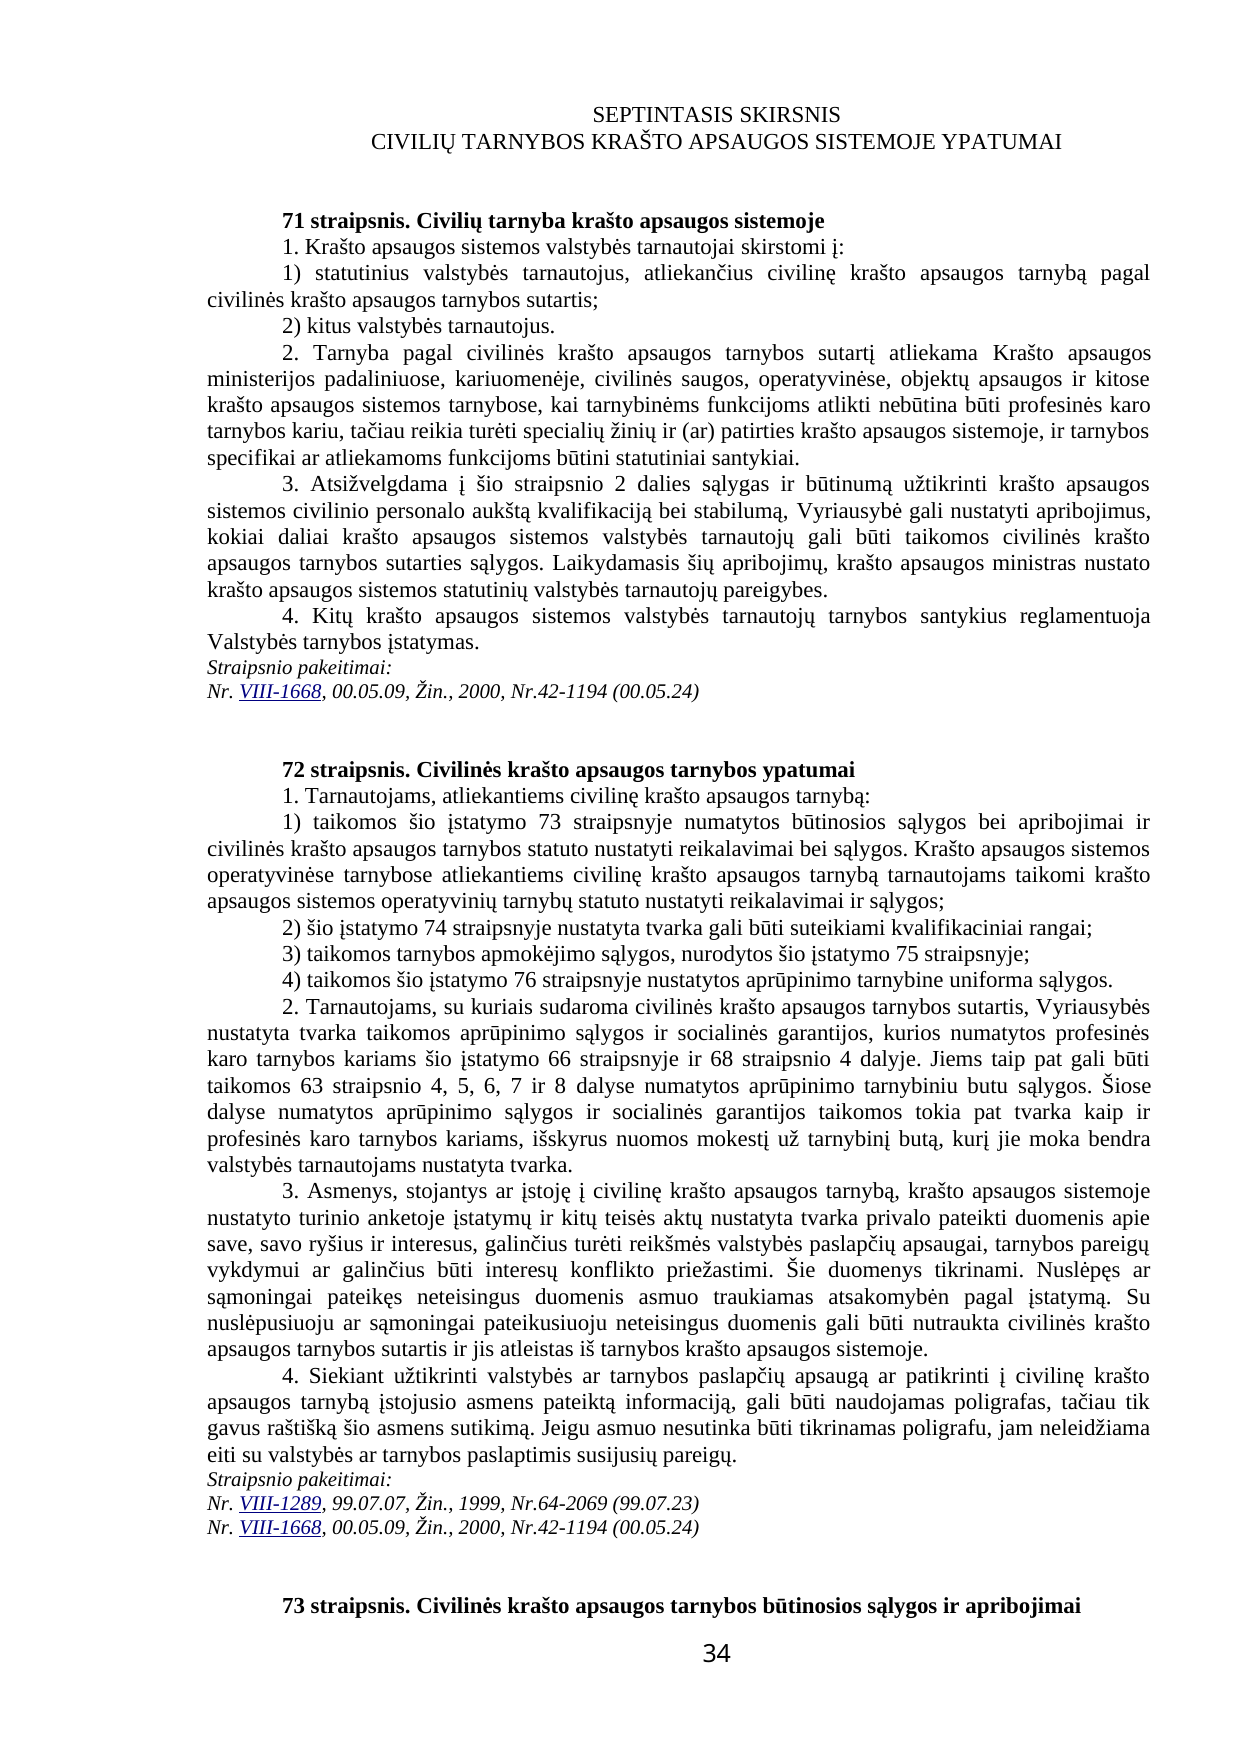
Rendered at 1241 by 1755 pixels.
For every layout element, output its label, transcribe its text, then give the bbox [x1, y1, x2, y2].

text 4) taikomos šio įstatymo 76 straipsnyje nustatytos aprūpinimo tarnybine uniforma sąlygos. [207, 966, 1152, 993]
text 72 straipsnis. Civilinės krašto apsaugos tarnybos ypatumai [207, 756, 1152, 782]
text 71 straipsnis. Civilių tarnyba krašto apsaugos sistemoje [207, 207, 1152, 233]
text Nr. VIII-1668, 00.05.09, Žin., 2000, Nr.42-1194 (00.05.24) [207, 1515, 1152, 1539]
text SEPTINTASIS SKIRSNIS [207, 101, 1152, 128]
text 2. Tarnautojams, su kuriais sudaroma civilinės krašto apsaugos tarnybos sutartis, Vyriausybės nustatyta tvarka taikomos aprūpinimo sąlygos ir socialinės garantijos, kurios numatytos profesinės karo tarnybos kariams šio įstatymo 66 straipsnyje ir 68 straipsnio 4 dalyje. Jiems taip pat gali būti taikomos 63 straipsnio 4, 5, 6, 7 ir 8 dalyse numatytos aprūpinimo tarnybiniu butu sąlygos. Šiose dalyse numatytos aprūpinimo sąlygos ir socialinės garantijos taikomos tokia pat tvarka kaip ir profesinės karo tarnybos kariams, išskyrus nuomos mokestį už tarnybinį butą, kurį jie moka bendra valstybės tarnautojams nustatyta tvarka. [207, 993, 1152, 1177]
text 4. Siekiant užtikrinti valstybės ar tarnybos paslapčių apsaugą ar patikrinti į civilinę krašto apsaugos tarnybą įstojusio asmens pateiktą informaciją, gali būti naudojamas poligrafas, tačiau tik gavus raštišką šio asmens sutikimą. Jeigu asmuo nesutinka būti tikrinamas poligrafu, jam neleidžiama eiti su valstybės ar tarnybos paslaptimis susijusių pareigų. [207, 1362, 1152, 1467]
text 1. Krašto apsaugos sistemos valstybės tarnautojai skirstomi į: [207, 233, 1152, 259]
text 2. Tarnyba pagal civilinės krašto apsaugos tarnybos sutartį atliekama Krašto apsaugos ministerijos padaliniuose, kariuomenėje, civilinės saugos, operatyvinėse, objektų apsaugos ir kitose krašto apsaugos sistemos tarnybose, kai tarnybinėms funkcijoms atlikti nebūtina būti profesinės karo tarnybos kariu, tačiau reikia turėti specialių žinių ir (ar) patirties krašto apsaugos sistemoje, ir tarnybos specifikai ar atliekamoms funkcijoms būtini statutiniai santykiai. [207, 338, 1152, 470]
text 4. Kitų krašto apsaugos sistemos valstybės tarnautojų tarnybos santykius reglamentuoja Valstybės tarnybos įstatymas. [207, 602, 1152, 655]
text 3. Atsižvelgdama į šio straipsnio 2 dalies sąlygas ir būtinumą užtikrinti krašto apsaugos sistemos civilinio personalo aukštą kvalifikaciją bei stabilumą, Vyriausybė gali nustatyti apribojimus, kokiai daliai krašto apsaugos sistemos valstybės tarnautojų gali būti taikomos civilinės krašto apsaugos tarnybos sutarties sąlygos. Laikydamasis šių apribojimų, krašto apsaugos ministras nustato krašto apsaugos sistemos statutinių valstybės tarnautojų pareigybes. [207, 470, 1152, 602]
text 1. Tarnautojams, atliekantiems civilinę krašto apsaugos tarnybą: [207, 782, 1152, 808]
text 3. Asmenys, stojantys ar įstoję į civilinę krašto apsaugos tarnybą, krašto apsaugos sistemoje nustatyto turinio anketoje įstatymų ir kitų teisės aktų nustatyta tvarka privalo pateikti duomenis apie save, savo ryšius ir interesus, galinčius turėti reikšmės valstybės paslapčių apsaugai, tarnybos pareigų vykdymui ar galinčius būti interesų konflikto priežastimi. Šie duomenys tikrinami. Nuslėpęs ar sąmoningai pateikęs neteisingus duomenis asmuo traukiamas atsakomybėn pagal įstatymą. Su nuslėpusiuoju ar sąmoningai pateikusiuoju neteisingus duomenis gali būti nutraukta civilinės krašto apsaugos tarnybos sutartis ir jis atleistas iš tarnybos krašto apsaugos sistemoje. [207, 1177, 1152, 1362]
text CIVILIŲ TARNYBOS KRAŠTO APSAUGOS SISTEMOJE YPATUMAI [207, 128, 1152, 154]
text 1) statutinius valstybės tarnautojus, atliekančius civilinę krašto apsaugos tarnybą pagal civilinės krašto apsaugos tarnybos sutartis; [207, 259, 1152, 312]
text 2) šio įstatymo 74 straipsnyje nustatyta tvarka gali būti suteikiami kvalifikaciniai rangai; [207, 914, 1152, 940]
text 3) taikomos tarnybos apmokėjimo sąlygos, nurodytos šio įstatymo 75 straipsnyje; [207, 940, 1152, 966]
text 2) kitus valstybės tarnautojus. [207, 312, 1152, 338]
text Straipsnio pakeitimai: [207, 1467, 1152, 1491]
text 73 straipsnis. Civilinės krašto apsaugos tarnybos būtinosios sąlygos ir apribojimai [282, 1592, 1152, 1618]
text 1) taikomos šio įstatymo 73 straipsnyje numatytos būtinosios sąlygos bei apribojimai ir civilinės krašto apsaugos tarnybos statuto nustatyti reikalavimai bei sąlygos. Krašto apsaugos sistemos operatyvinėse tarnybose atliekantiems civilinę krašto apsaugos tarnybą tarnautojams taikomi krašto apsaugos sistemos operatyvinių tarnybų statuto nustatyti reikalavimai ir sąlygos; [207, 808, 1152, 914]
text Nr. VIII-1289, 99.07.07, Žin., 1999, Nr.64-2069 (99.07.23) [207, 1491, 1152, 1515]
text Nr. VIII-1668, 00.05.09, Žin., 2000, Nr.42-1194 (00.05.24) [207, 679, 1152, 703]
text Straipsnio pakeitimai: [207, 655, 1152, 679]
